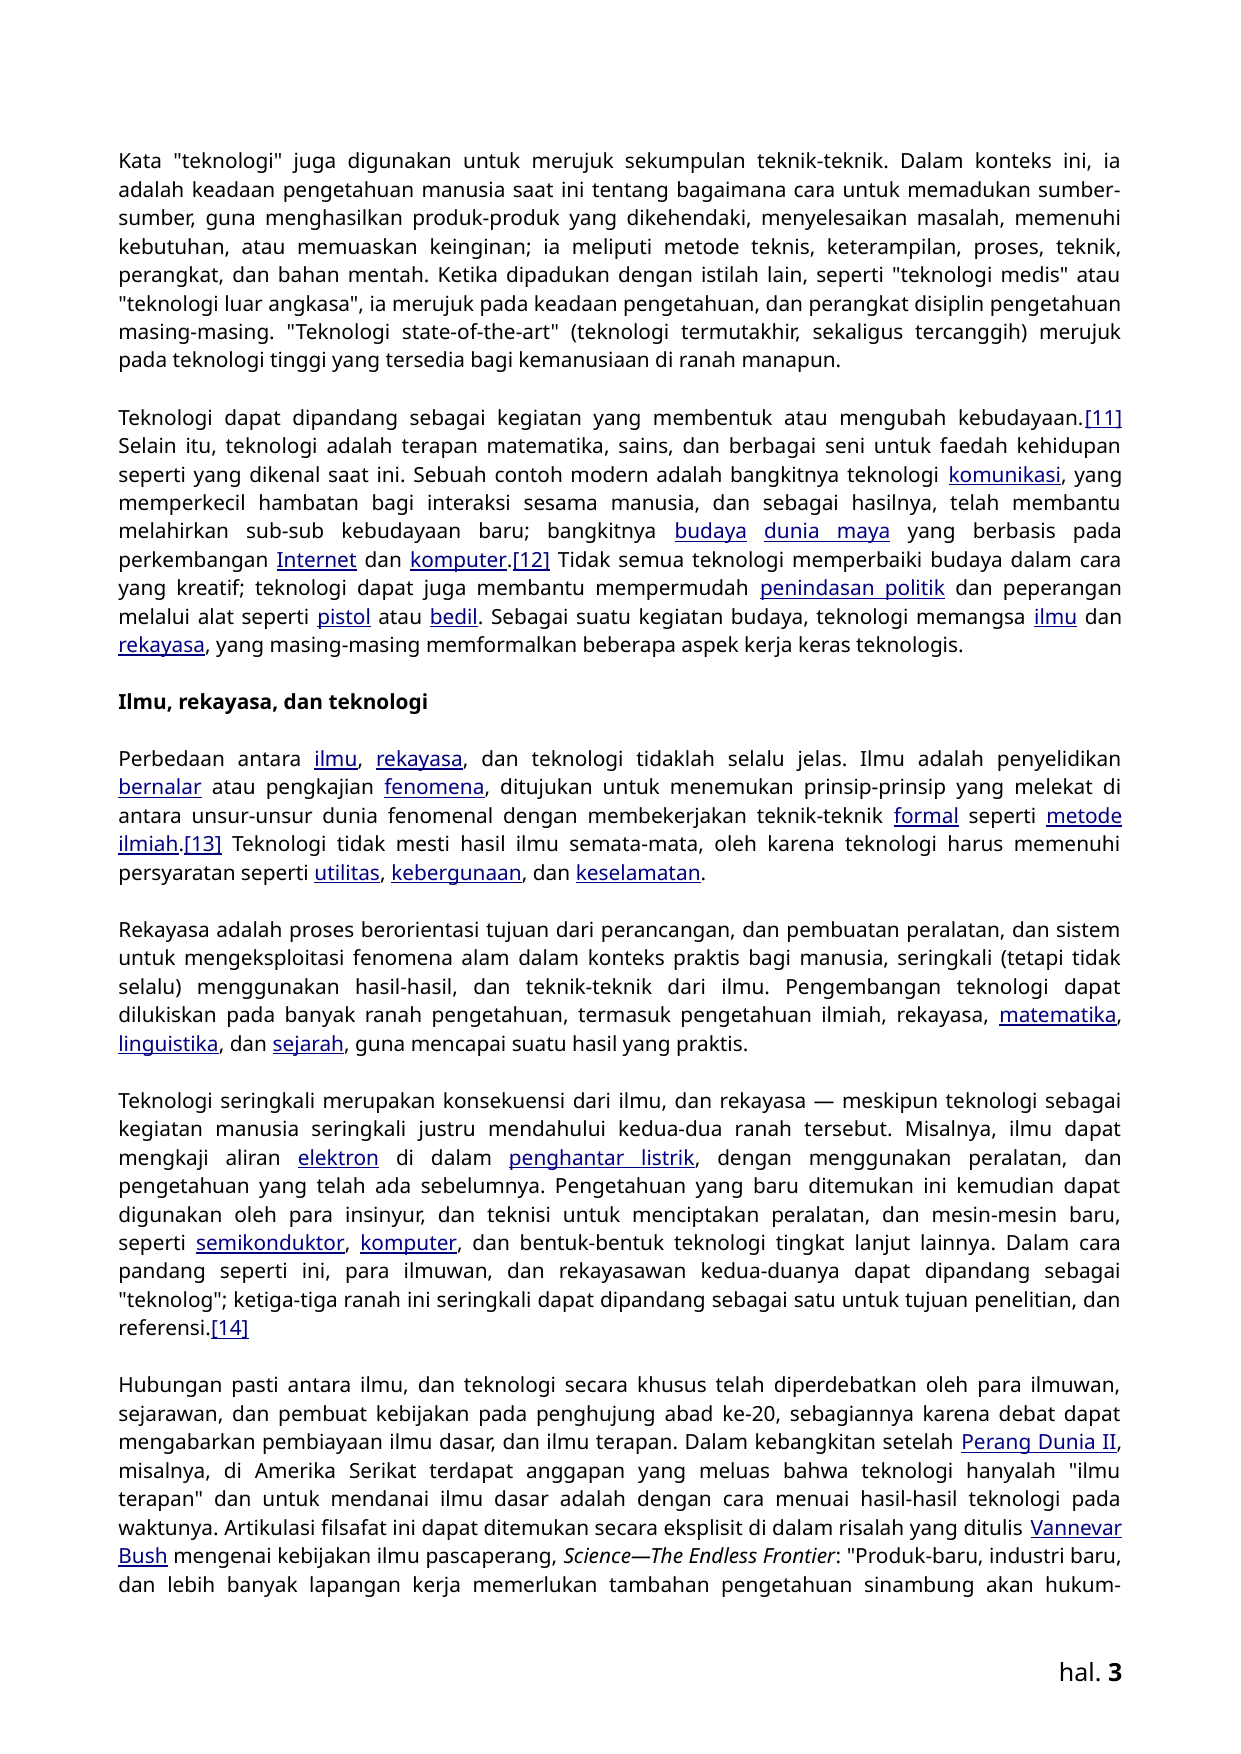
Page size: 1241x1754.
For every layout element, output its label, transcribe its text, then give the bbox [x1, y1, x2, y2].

text Teknologi dapat dipandang sebagai kegiatan yang membentuk atau mengubah kebudayaan.[11] Selain itu, teknologi adalah terapan matematika, sains, dan berbagai seni untuk faedah kehidupan seperti yang dikenal saat ini. Sebuah contoh modern adalah bangkitnya teknologi komunikasi, yang memperkecil hambatan bagi interaksi sesama manusia, dan sebagai hasilnya, telah membantu melahirkan sub-sub kebudayaan baru; bangkitnya budaya dunia maya yang berbasis pada perkembangan Internet dan komputer.[12] Tidak semua teknologi memperbaiki budaya dalam cara yang kreatif; teknologi dapat juga membantu mempermudah penindasan politik dan peperangan melalui alat seperti pistol atau bedil. Sebagai suatu kegiatan budaya, teknologi memangsa ilmu dan rekayasa, yang masing-masing memformalkan beberapa aspek kerja keras teknologis. [118, 403, 1122, 659]
text Perbedaan antara ilmu, rekayasa, dan teknologi tidaklah selalu jelas. Ilmu adalah penyelidikan bernalar atau pengkajian fenomena, ditujukan untuk menemukan prinsip-prinsip yang melekat di antara unsur-unsur dunia fenomenal dengan membekerjakan teknik-teknik formal seperti metode ilmiah.[13] Teknologi tidak mesti hasil ilmu semata-mata, oleh karena teknologi harus memenuhi persyaratan seperti utilitas, kebergunaan, dan keselamatan. [118, 744, 1122, 886]
text Teknologi seringkali merupakan konsekuensi dari ilmu, dan rekayasa — meskipun teknologi sebagai kegiatan manusia seringkali justru mendahului kedua-dua ranah tersebut. Misalnya, ilmu dapat mengkaji aliran elektron di dalam penghantar listrik, dengan menggunakan peralatan, dan pengetahuan yang telah ada sebelumnya. Pengetahuan yang baru ditemukan ini kemudian dapat digunakan oleh para insinyur, dan teknisi untuk menciptakan peralatan, dan mesin-mesin baru, seperti semikonduktor, komputer, dan bentuk-bentuk teknologi tingkat lanjut lainnya. Dalam cara pandang seperti ini, para ilmuwan, dan rekayasawan kedua-duanya dapat dipandang sebagai "teknolog"; ketiga-tiga ranah ini seringkali dapat dipandang sebagai satu untuk tujuan penelitian, dan referensi.[14] [118, 1086, 1122, 1342]
subtitle Ilmu, rekayasa, dan teknologi [118, 687, 1122, 716]
text Rekayasa adalah proses berorientasi tujuan dari perancangan, dan pembuatan peralatan, dan sistem untuk mengeksploitasi fenomena alam dalam konteks praktis bagi manusia, seringkali (tetapi tidak selalu) menggunakan hasil-hasil, dan teknik-teknik dari ilmu. Pengembangan teknologi dapat dilukiskan pada banyak ranah pengetahuan, termasuk pengetahuan ilmiah, rekayasa, matematika, linguistika, dan sejarah, guna mencapai suatu hasil yang praktis. [118, 915, 1122, 1057]
text Hubungan pasti antara ilmu, dan teknologi secara khusus telah diperdebatkan oleh para ilmuwan, sejarawan, dan pembuat kebijakan pada penghujung abad ke-20, sebagiannya karena debat dapat mengabarkan pembiayaan ilmu dasar, dan ilmu terapan. Dalam kebangkitan setelah Perang Dunia II, misalnya, di Amerika Serikat terdapat anggapan yang meluas bahwa teknologi hanyalah "ilmu terapan" dan untuk mendanai ilmu dasar adalah dengan cara menuai hasil-hasil teknologi pada waktunya. Artikulasi filsafat ini dapat ditemukan secara eksplisit di dalam risalah yang ditulis Vannevar Bush mengenai kebijakan ilmu pascaperang, Science—The Endless Frontier: "Produk-baru, industri baru, dan lebih banyak lapangan kerja memerlukan tambahan pengetahuan sinambung akan hukum- [118, 1371, 1122, 1598]
text Kata "teknologi" juga digunakan untuk merujuk sekumpulan teknik-teknik. Dalam konteks ini, ia adalah keadaan pengetahuan manusia saat ini tentang bagaimana cara untuk memadukan sumber-sumber, guna menghasilkan produk-produk yang dikehendaki, menyelesaikan masalah, memenuhi kebutuhan, atau memuaskan keinginan; ia meliputi metode teknis, keterampilan, proses, teknik, perangkat, dan bahan mentah. Ketika dipadukan dengan istilah lain, seperti "teknologi medis" atau "teknologi luar angkasa", ia merujuk pada keadaan pengetahuan, dan perangkat disiplin pengetahuan masing-masing. "Teknologi state-of-the-art" (teknologi termutakhir, sekaligus tercanggih) merujuk pada teknologi tinggi yang tersedia bagi kemanusiaan di ranah manapun. [118, 147, 1122, 374]
